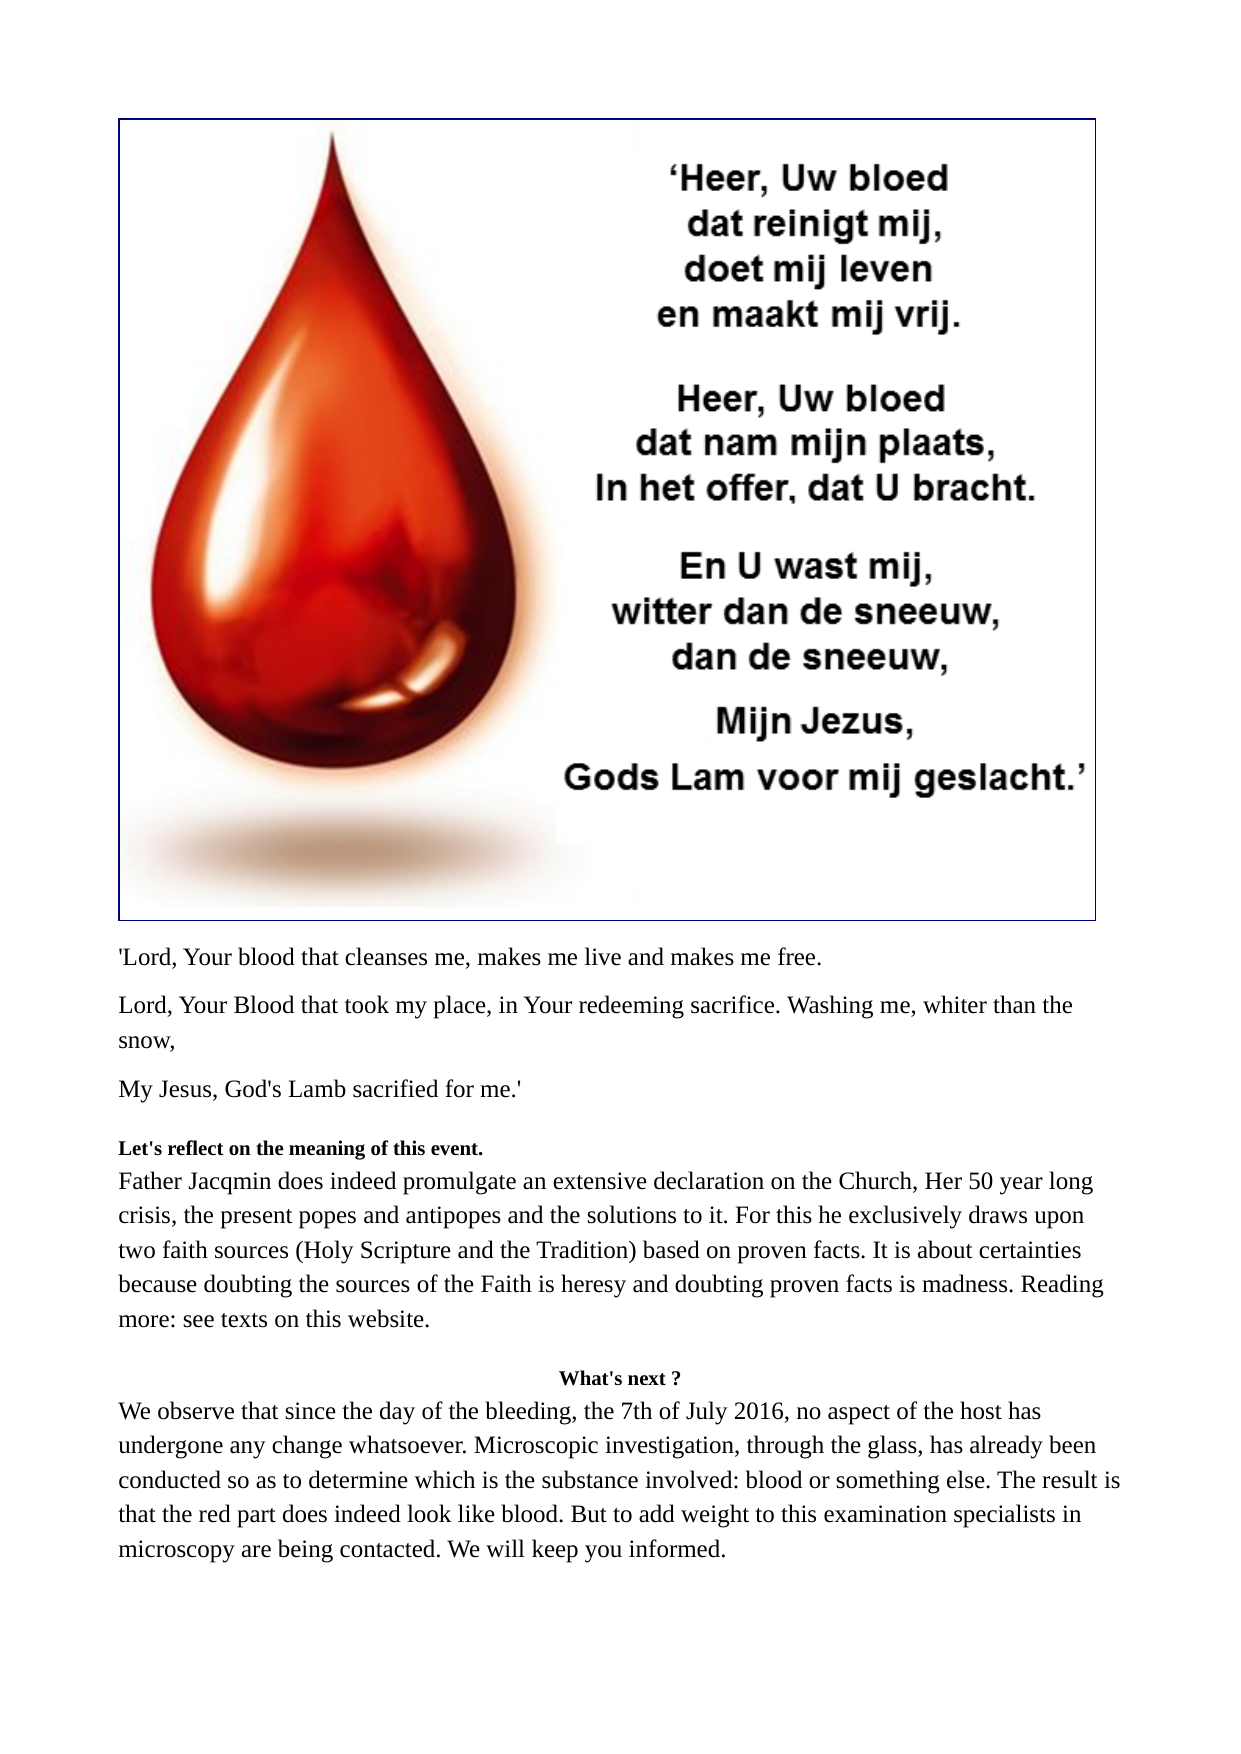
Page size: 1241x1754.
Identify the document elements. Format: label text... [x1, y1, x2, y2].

picture [120, 120, 1095, 920]
text Lord, Your Blood that took my place, in Your redeeming sacrifice. Washing me, whiter than the snow, [118, 991, 1122, 1054]
text My Jesus, God's Lamb sacrified for me.' [118, 1074, 1122, 1103]
subtitle What's next ? [118, 1366, 1122, 1389]
subtitle Let's reflect on the meaning of this event. [118, 1136, 1122, 1160]
text 'Lord, Your blood that cleanses me, makes me live and makes me free. [118, 942, 1122, 970]
text Father Jacqmin does indeed promulgate an extensive declaration on the Church, Her 50 year long crisis, the present popes and antipopes and the solutions to it. For this he exclusively draws upon two faith sources (Holy Scripture and the Tradition) based on proven facts. It is about certainties because doubting the sources of the Faith is heresy and doubting proven facts is madness. Reading more: see texts on this website. [118, 1166, 1122, 1333]
text We observe that since the day of the bleeding, the 7th of July 2016, no aspect of the host has undergone any change whatsoever. Microscopic investigation, through the glass, has already been conducted so as to determine which is the substance involved: blood or something else. The result is that the red part does indeed look like blood. But to add weight to this examination specialists in microscopy are being contacted. We will keep you informed. [118, 1396, 1122, 1562]
